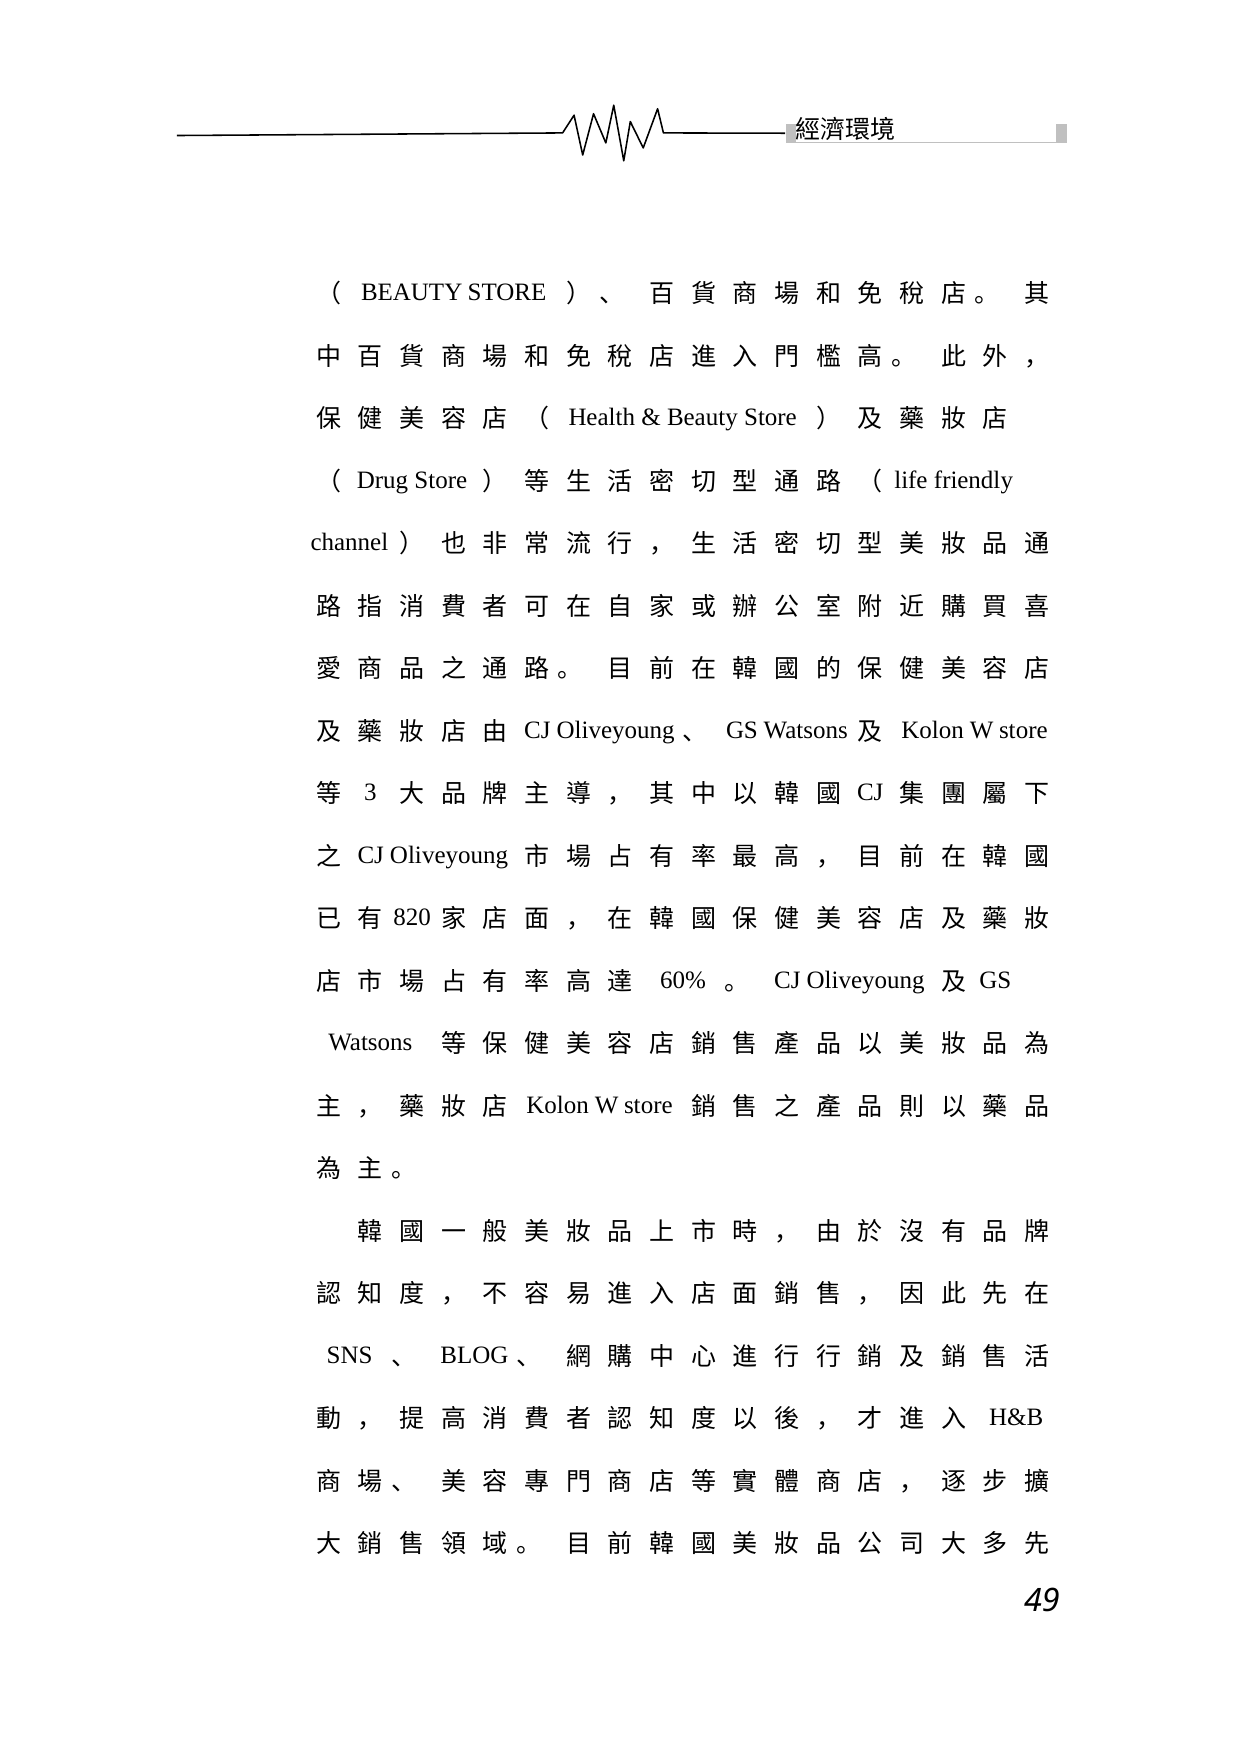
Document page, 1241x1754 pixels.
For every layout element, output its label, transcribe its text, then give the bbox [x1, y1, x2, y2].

text 韓國一般美妝品上市時，由於沒有品牌認知度，不容易進入店面銷售，因此先在SNS、BLOG、網購中心進行行銷及銷售活動，提高消費者認知度以後，才進入H&B商場、美容專門商店等實體商店，逐步擴大銷售領域。目前韓國美妝品公司大多先 [281, 1188, 1058, 1563]
text （BEAUTY STORE）、百貨商場和免稅店。其中百貨商場和免稅店進入門檻高。此外，保健美容店（Health & Beauty Store）及藥妝店（Drug Store）等生活密切型通路（life friendly channel）也非常流行，生活密切型美妝品通路指消費者可在自家或辦公室附近購買喜愛商品之通路。目前在韓國的保健美容店及藥妝店由CJ Oliveyoung、GS Watsons及Kolon W store等3大品牌主導，其中以韓國CJ集團屬下之CJ Oliveyoung市場占有率最高，目前在韓國已有820家店面，在韓國保健美容店及藥妝店市場占有率高達60%。CJ Oliveyoung及GS Watsons等保健美容店銷售產品以美妝品為主，藥妝店Kolon W store銷售之產品則以藥品為主。 [281, 250, 1058, 1188]
